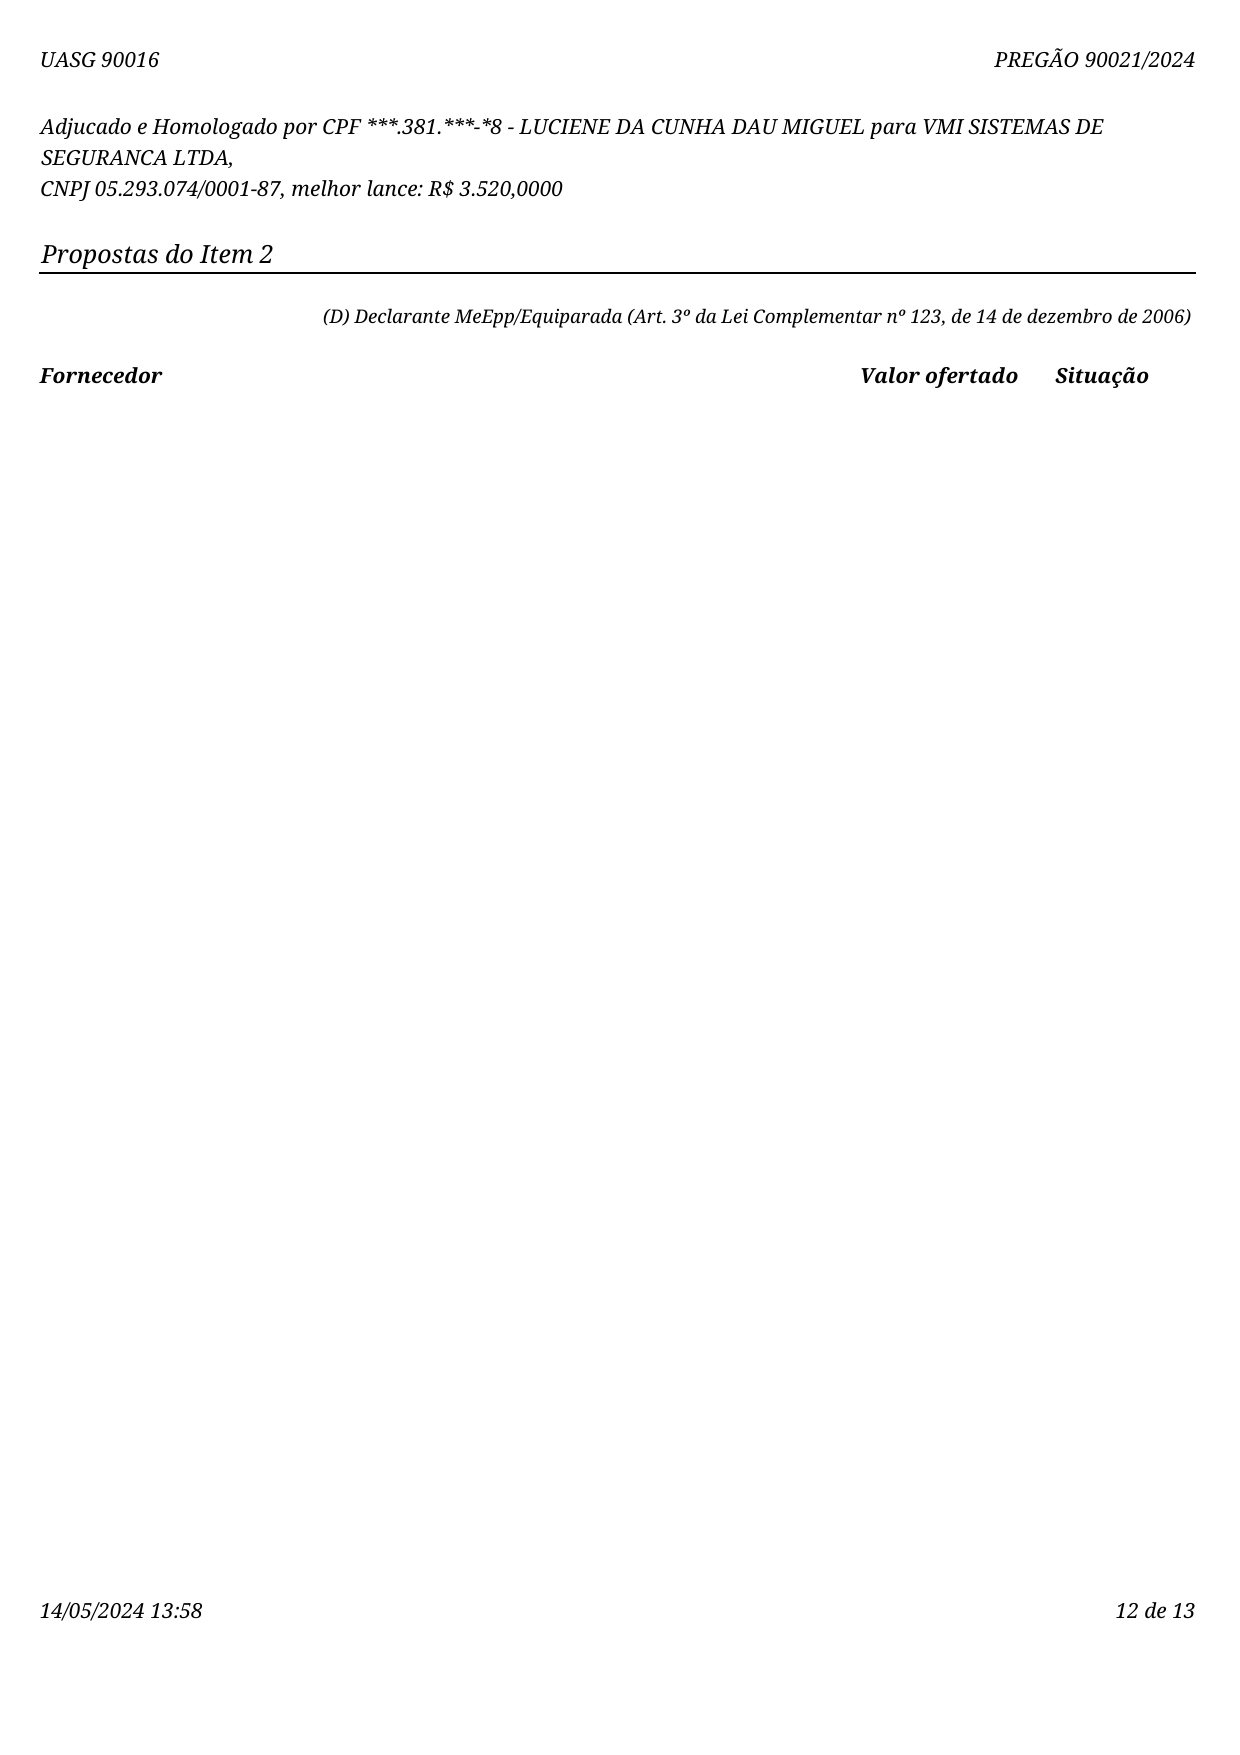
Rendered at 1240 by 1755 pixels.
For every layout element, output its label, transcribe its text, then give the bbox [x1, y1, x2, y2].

subtitle Propostas do Item 2 [41, 237, 1198, 271]
text Adjucado e Homologado por CPF ***.381.***-*8 - LUCIENE DA CUNHA DAU MIGUEL para VMI SISTEMAS DE SEGURANCA LTDA, [40, 112, 1198, 172]
text CNPJ 05.293.074/0001-87, melhor lance: R$ 3.520,0000 [40, 174, 1198, 203]
text (D) Declarante MeEpp/Equiparada (Art. 3º da Lei Complementar nº 123, de 14 de dezembro de 2006) [39, 304, 1193, 329]
text Fornecedor Valor ofertado Situação [39, 361, 1198, 389]
